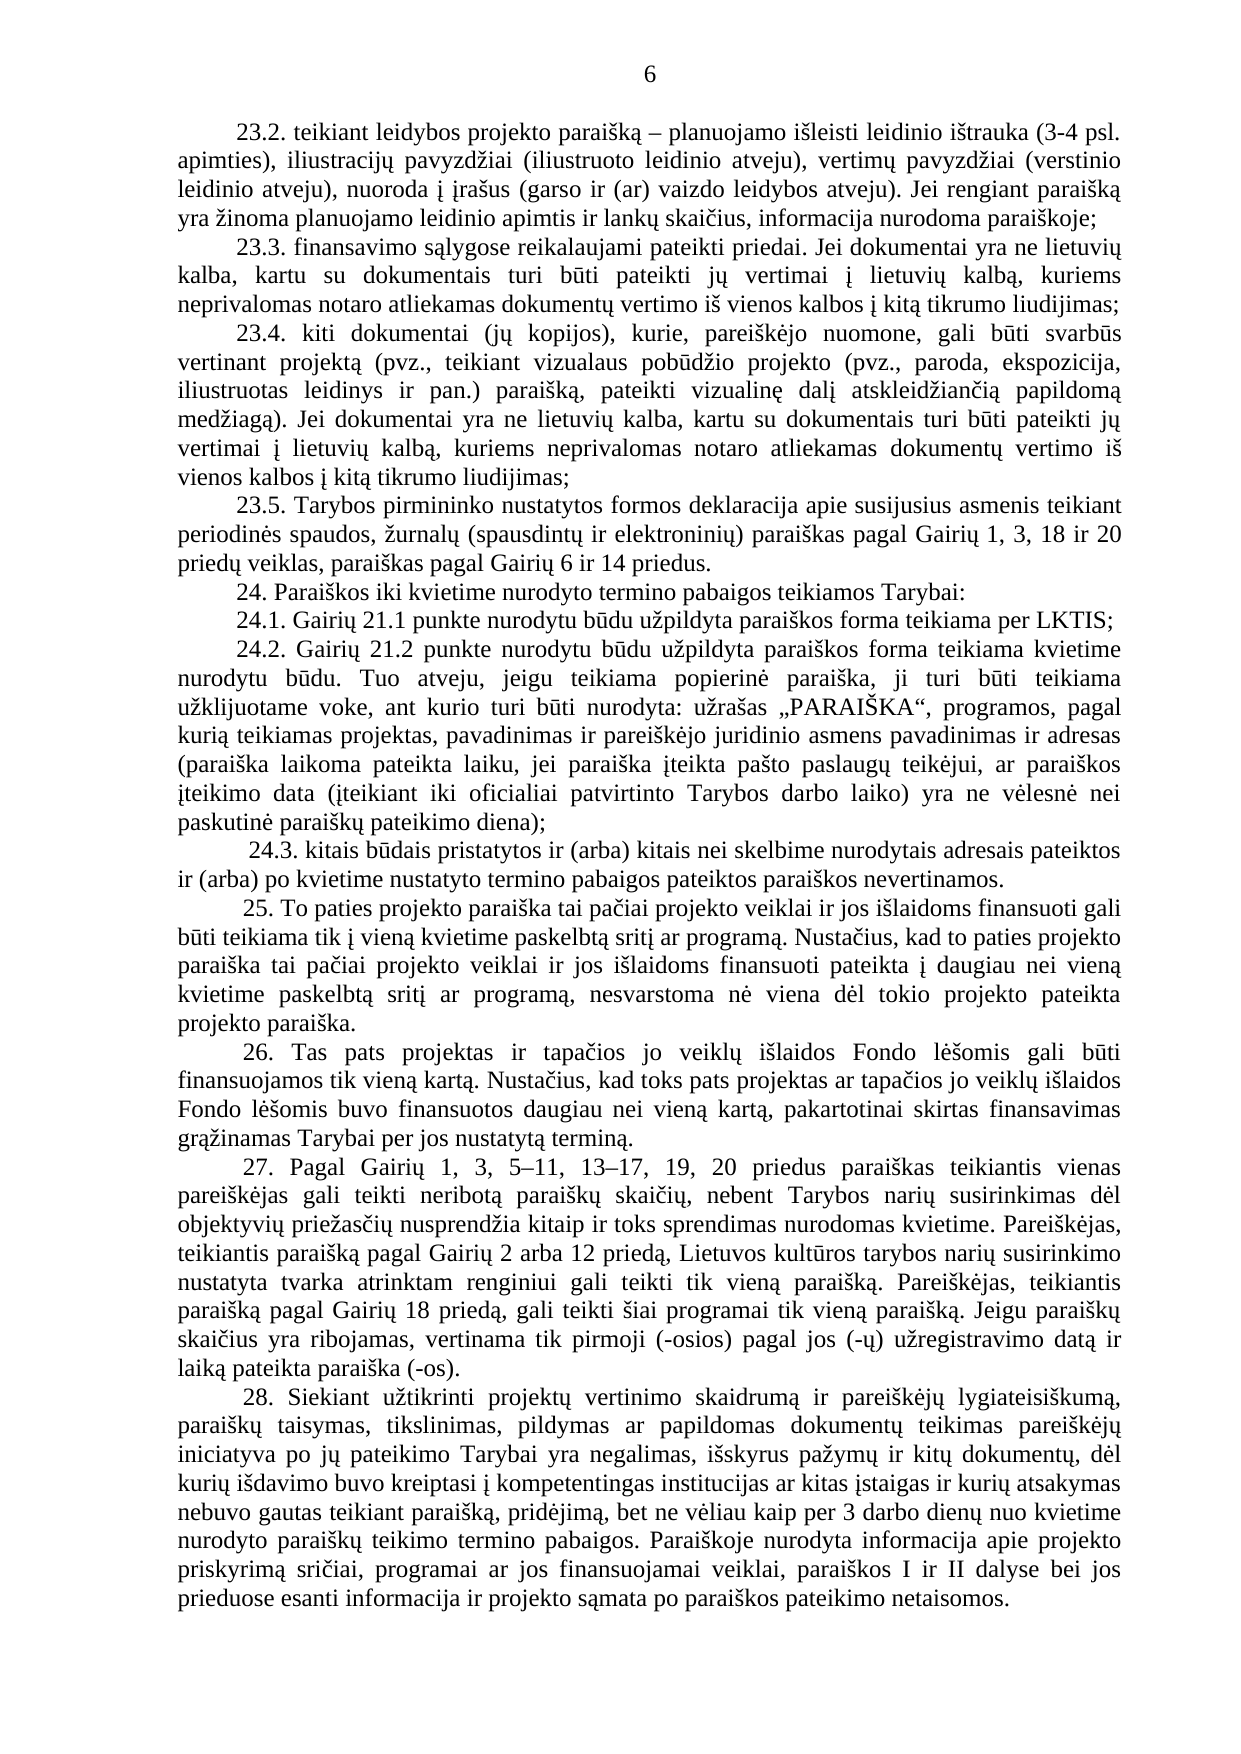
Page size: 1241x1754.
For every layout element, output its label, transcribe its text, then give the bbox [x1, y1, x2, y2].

text 23.2. teikiant leidybos projekto paraišką – planuojamo išleisti leidinio ištrauka (3-4 psl. apimties), iliustracijų pavyzdžiai (iliustruoto leidinio atveju), vertimų pavyzdžiai (verstinio leidinio atveju), nuoroda į įrašus (garso ir (ar) vaizdo leidybos atveju). Jei rengiant paraišką yra žinoma planuojamo leidinio apimtis ir lankų skaičius, informacija nurodoma paraiškoje; [177, 117, 1122, 232]
text 23.4. kiti dokumentai (jų kopijos), kurie, pareiškėjo nuomone, gali būti svarbūs vertinant projektą (pvz., teikiant vizualaus pobūdžio projekto (pvz., paroda, ekspozicija, iliustruotas leidinys ir pan.) paraišką, pateikti vizualinę dalį atskleidžiančią papildomą medžiagą). Jei dokumentai yra ne lietuvių kalba, kartu su dokumentais turi būti pateikti jų vertimai į lietuvių kalbą, kuriems neprivalomas notaro atliekamas dokumentų vertimo iš vienos kalbos į kitą tikrumo liudijimas; [177, 318, 1122, 490]
text 23.3. finansavimo sąlygose reikalaujami pateikti priedai. Jei dokumentai yra ne lietuvių kalba, kartu su dokumentais turi būti pateikti jų vertimai į lietuvių kalbą, kuriems neprivalomas notaro atliekamas dokumentų vertimo iš vienos kalbos į kitą tikrumo liudijimas; [177, 232, 1122, 318]
text 25. To paties projekto paraiška tai pačiai projekto veiklai ir jos išlaidoms finansuoti gali būti teikiama tik į vieną kvietime paskelbtą sritį ar programą. Nustačius, kad to paties projekto paraiška tai pačiai projekto veiklai ir jos išlaidoms finansuoti pateikta į daugiau nei vieną kvietime paskelbtą sritį ar programą, nesvarstoma nė viena dėl tokio projekto pateikta projekto paraiška. [177, 893, 1122, 1037]
text 26. Tas pats projektas ir tapačios jo veiklų išlaidos Fondo lėšomis gali būti finansuojamos tik vieną kartą. Nustačius, kad toks pats projektas ar tapačios jo veiklų išlaidos Fondo lėšomis buvo finansuotos daugiau nei vieną kartą, pakartotinai skirtas finansavimas grąžinamas Tarybai per jos nustatytą terminą. [177, 1037, 1122, 1152]
text 24.3. kitais būdais pristatytos ir (arba) kitais nei skelbime nurodytais adresais pateiktos ir (arba) po kvietime nustatyto termino pabaigos pateiktos paraiškos nevertinamos. [177, 835, 1122, 893]
text 23.5. Tarybos pirmininko nustatytos formos deklaracija apie susijusius asmenis teikiant periodinės spaudos, žurnalų (spausdintų ir elektroninių) paraiškas pagal Gairių 1, 3, 18 ir 20 priedų veiklas, paraiškas pagal Gairių 6 ir 14 priedus. [177, 490, 1122, 577]
text 27. Pagal Gairių 1, 3, 5–11, 13–17, 19, 20 priedus paraiškas teikiantis vienas pareiškėjas gali teikti neribotą paraiškų skaičių, nebent Tarybos narių susirinkimas dėl objektyvių priežasčių nusprendžia kitaip ir toks sprendimas nurodomas kvietime. Pareiškėjas, teikiantis paraišką pagal Gairių 2 arba 12 priedą, Lietuvos kultūros tarybos narių susirinkimo nustatyta tvarka atrinktam renginiui gali teikti tik vieną paraišką. Pareiškėjas, teikiantis paraišką pagal Gairių 18 priedą, gali teikti šiai programai tik vieną paraišką. Jeigu paraiškų skaičius yra ribojamas, vertinama tik pirmoji (-osios) pagal jos (-ų) užregistravimo datą ir laiką pateikta paraiška (-os). [177, 1152, 1122, 1382]
text 24.2. Gairių 21.2 punkte nurodytu būdu užpildyta paraiškos forma teikiama kvietime nurodytu būdu. Tuo atveju, jeigu teikiama popierinė paraiška, ji turi būti teikiama užklijuotame voke, ant kurio turi būti nurodyta: užrašas „PARAIŠKA“, programos, pagal kurią teikiamas projektas, pavadinimas ir pareiškėjo juridinio asmens pavadinimas ir adresas (paraiška laikoma pateikta laiku, jei paraiška įteikta pašto paslaugų teikėjui, ar paraiškos įteikimo data (įteikiant iki oficialiai patvirtinto Tarybos darbo laiko) yra ne vėlesnė nei paskutinė paraiškų pateikimo diena); [177, 634, 1122, 835]
text 28. Siekiant užtikrinti projektų vertinimo skaidrumą ir pareiškėjų lygiateisiškumą, paraiškų taisymas, tikslinimas, pildymas ar papildomas dokumentų teikimas pareiškėjų iniciatyva po jų pateikimo Tarybai yra negalimas, išskyrus pažymų ir kitų dokumentų, dėl kurių išdavimo buvo kreiptasi į kompetentingas institucijas ar kitas įstaigas ir kurių atsakymas nebuvo gautas teikiant paraišką, pridėjimą, bet ne vėliau kaip per 3 darbo dienų nuo kvietime nurodyto paraiškų teikimo termino pabaigos. Paraiškoje nurodyta informacija apie projekto priskyrimą sričiai, programai ar jos finansuojamai veiklai, paraiškos I ir II dalyse bei jos prieduose esanti informacija ir projekto sąmata po paraiškos pateikimo netaisomos. [177, 1382, 1122, 1612]
text 24.1. Gairių 21.1 punkte nurodytu būdu užpildyta paraiškos forma teikiama per LKTIS; [177, 605, 1122, 634]
text 24. Paraiškos iki kvietime nurodyto termino pabaigos teikiamos Tarybai: [177, 577, 1122, 605]
